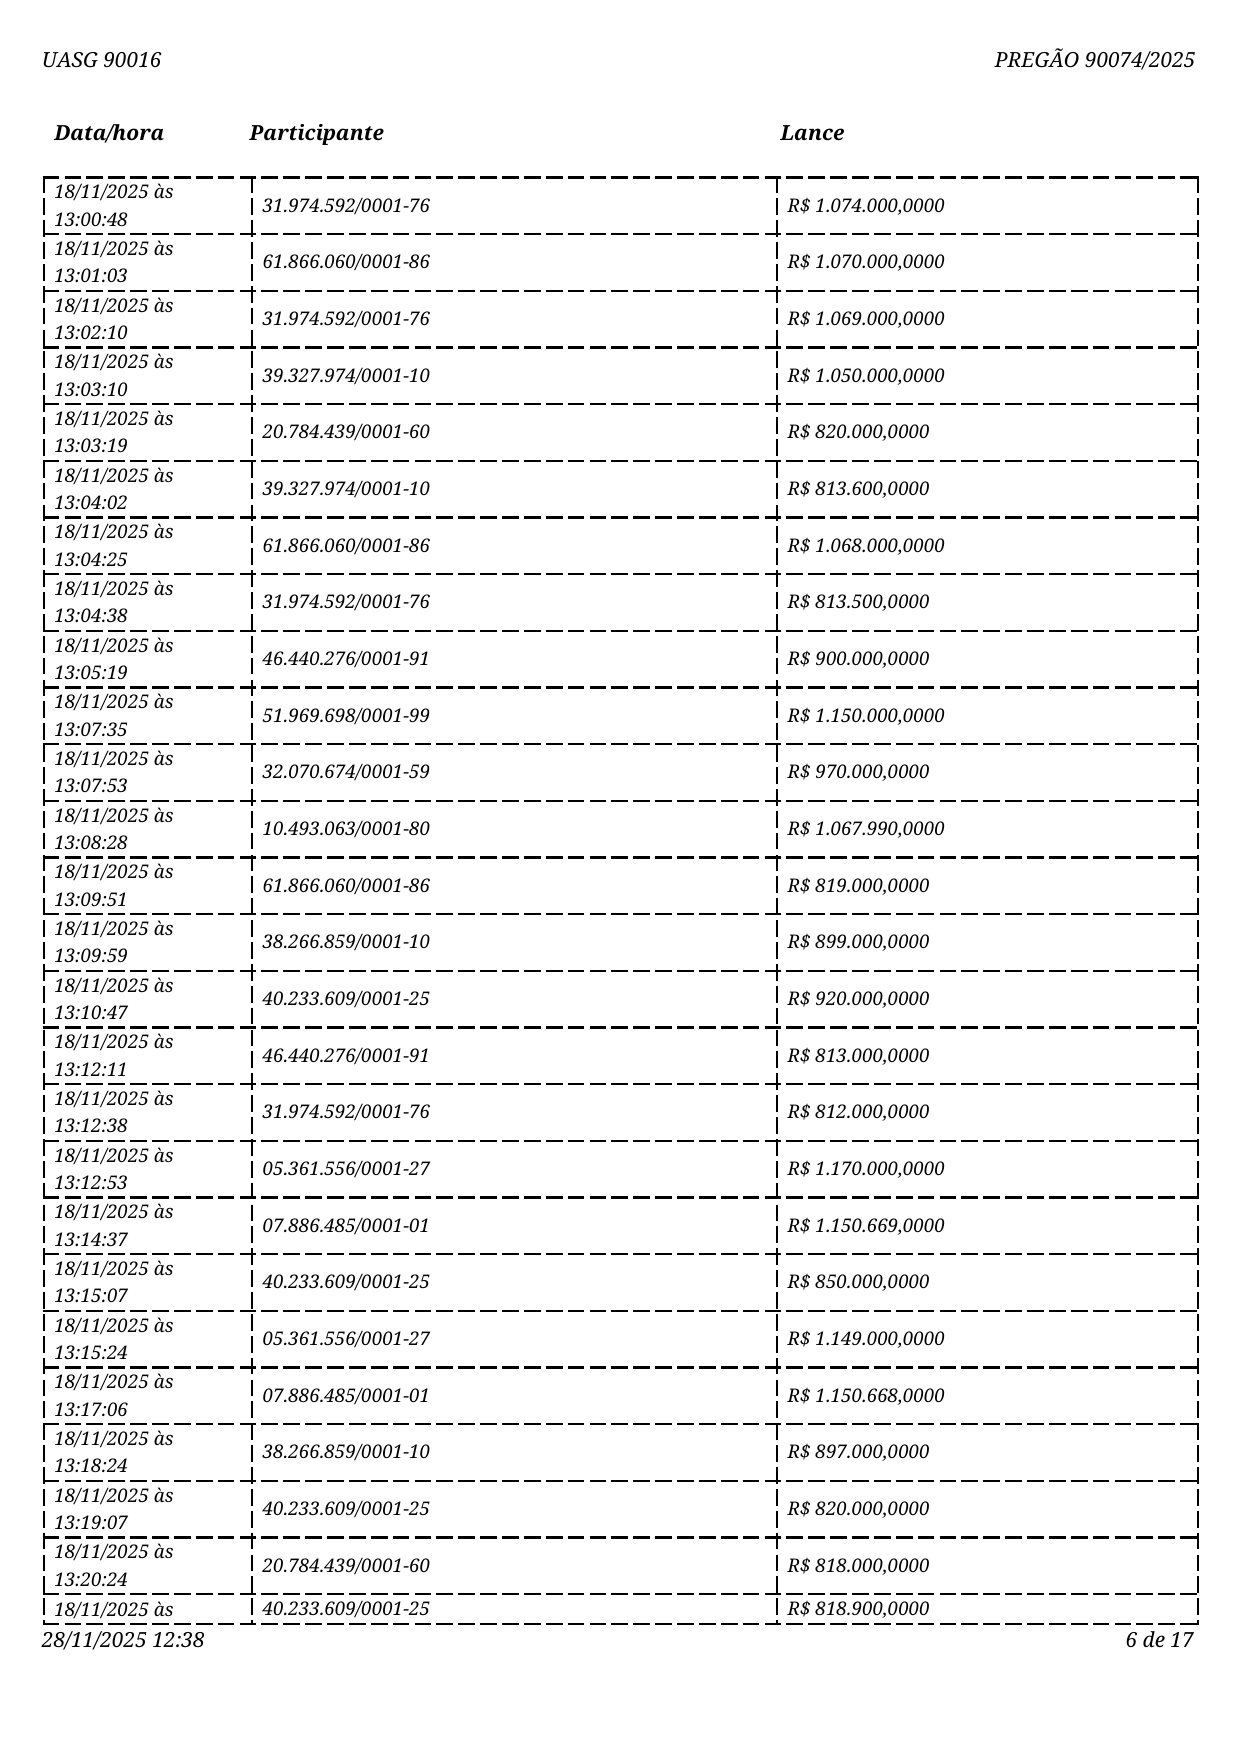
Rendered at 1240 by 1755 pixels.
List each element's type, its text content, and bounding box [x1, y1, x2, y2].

table_cell 46.440.276/0001-91 [252, 1026, 777, 1083]
table_cell R$ 920.000,0000 [777, 970, 1198, 1026]
table_cell 05.361.556/0001-27 [252, 1310, 777, 1366]
table_cell R$ 818.900,0000 [777, 1593, 1198, 1623]
table_cell 46.440.276/0001-91 [252, 630, 777, 686]
table_header 31.974.592/0001-76 [252, 176, 777, 233]
table_cell R$ 813.000,0000 [777, 1026, 1198, 1083]
table_cell 40.233.609/0001-25 [252, 1253, 777, 1310]
table_cell R$ 1.070.000,0000 [777, 233, 1198, 290]
table_cell 18/11/2025 às 13:12:38 [44, 1083, 252, 1140]
table_cell R$ 1.150.668,0000 [777, 1366, 1198, 1423]
table_cell 18/11/2025 às 13:15:24 [44, 1310, 252, 1366]
table_cell 18/11/2025 às 13:05:19 [44, 630, 252, 686]
table_cell R$ 1.149.000,0000 [777, 1310, 1198, 1366]
table_cell R$ 812.000,0000 [777, 1083, 1198, 1140]
table_cell 18/11/2025 às 13:03:10 [44, 346, 252, 403]
table_cell 40.233.609/0001-25 [252, 1480, 777, 1536]
table_cell 18/11/2025 às 13:20:24 [44, 1536, 252, 1593]
table_cell 18/11/2025 às 13:18:24 [44, 1423, 252, 1480]
table_cell 39.327.974/0001-10 [252, 346, 777, 403]
table_cell 05.361.556/0001-27 [252, 1140, 777, 1196]
table_cell R$ 813.600,0000 [777, 460, 1198, 516]
table_cell 18/11/2025 às 13:19:07 [44, 1480, 252, 1536]
table_cell 18/11/2025 às 13:10:47 [44, 970, 252, 1026]
table_cell 18/11/2025 às 13:01:03 [44, 233, 252, 290]
table_cell 18/11/2025 às 13:12:11 [44, 1026, 252, 1083]
table_cell 32.070.674/0001-59 [252, 743, 777, 800]
table_cell 38.266.859/0001-10 [252, 1423, 777, 1480]
table_cell R$ 897.000,0000 [777, 1423, 1198, 1480]
table_cell 10.493.063/0001-80 [252, 800, 777, 856]
table_cell 18/11/2025 às 13:17:06 [44, 1366, 252, 1423]
table_cell R$ 1.170.000,0000 [777, 1140, 1198, 1196]
table_cell 18/11/2025 às 13:09:51 [44, 856, 252, 913]
table_cell 61.866.060/0001-86 [252, 856, 777, 913]
table_cell 07.886.485/0001-01 [252, 1366, 777, 1423]
table_cell 40.233.609/0001-25 [252, 970, 777, 1026]
table_cell 40.233.609/0001-25 [252, 1593, 777, 1623]
table_cell R$ 1.050.000,0000 [777, 346, 1198, 403]
table_cell 38.266.859/0001-10 [252, 913, 777, 970]
table_cell 18/11/2025 às 13:03:19 [44, 403, 252, 460]
table_cell 61.866.060/0001-86 [252, 516, 777, 573]
table_cell R$ 820.000,0000 [777, 1480, 1198, 1536]
table_cell 18/11/2025 às 13:09:59 [44, 913, 252, 970]
table_cell 18/11/2025 às 13:04:38 [44, 573, 252, 630]
table_cell 07.886.485/0001-01 [252, 1196, 777, 1253]
table_cell 31.974.592/0001-76 [252, 290, 777, 346]
table_cell 18/11/2025 às 13:07:53 [44, 743, 252, 800]
table_cell R$ 1.069.000,0000 [777, 290, 1198, 346]
table_cell R$ 813.500,0000 [777, 573, 1198, 630]
table_cell R$ 819.000,0000 [777, 856, 1198, 913]
table_cell R$ 1.068.000,0000 [777, 516, 1198, 573]
table_cell R$ 899.000,0000 [777, 913, 1198, 970]
table_header R$ 1.074.000,0000 [777, 176, 1198, 233]
table_cell R$ 970.000,0000 [777, 743, 1198, 800]
table_cell 18/11/2025 às 13:14:37 [44, 1196, 252, 1253]
table_cell 31.974.592/0001-76 [252, 573, 777, 630]
table_cell R$ 1.067.990,0000 [777, 800, 1198, 856]
table_cell 18/11/2025 às 13:04:02 [44, 460, 252, 516]
table_cell R$ 900.000,0000 [777, 630, 1198, 686]
table_cell 20.784.439/0001-60 [252, 403, 777, 460]
table_cell 18/11/2025 às 13:07:35 [44, 686, 252, 743]
table_cell R$ 1.150.669,0000 [777, 1196, 1198, 1253]
table_cell 20.784.439/0001-60 [252, 1536, 777, 1593]
table_cell 51.969.698/0001-99 [252, 686, 777, 743]
table_cell 18/11/2025 às 13:12:53 [44, 1140, 252, 1196]
table_cell 18/11/2025 às 13:15:07 [44, 1253, 252, 1310]
table_cell R$ 850.000,0000 [777, 1253, 1198, 1310]
table_cell 31.974.592/0001-76 [252, 1083, 777, 1140]
table_header 18/11/2025 às 13:00:48 [44, 176, 252, 233]
table_cell R$ 1.150.000,0000 [777, 686, 1198, 743]
table_cell 18/11/2025 às 13:02:10 [44, 290, 252, 346]
table_cell 18/11/2025 às 13:04:25 [44, 516, 252, 573]
table_cell 18/11/2025 às 13:08:28 [44, 800, 252, 856]
table_cell 61.866.060/0001-86 [252, 233, 777, 290]
table_cell 18/11/2025 às [44, 1593, 252, 1623]
table_cell R$ 818.000,0000 [777, 1536, 1198, 1593]
table_cell R$ 820.000,0000 [777, 403, 1198, 460]
table_cell 39.327.974/0001-10 [252, 460, 777, 516]
